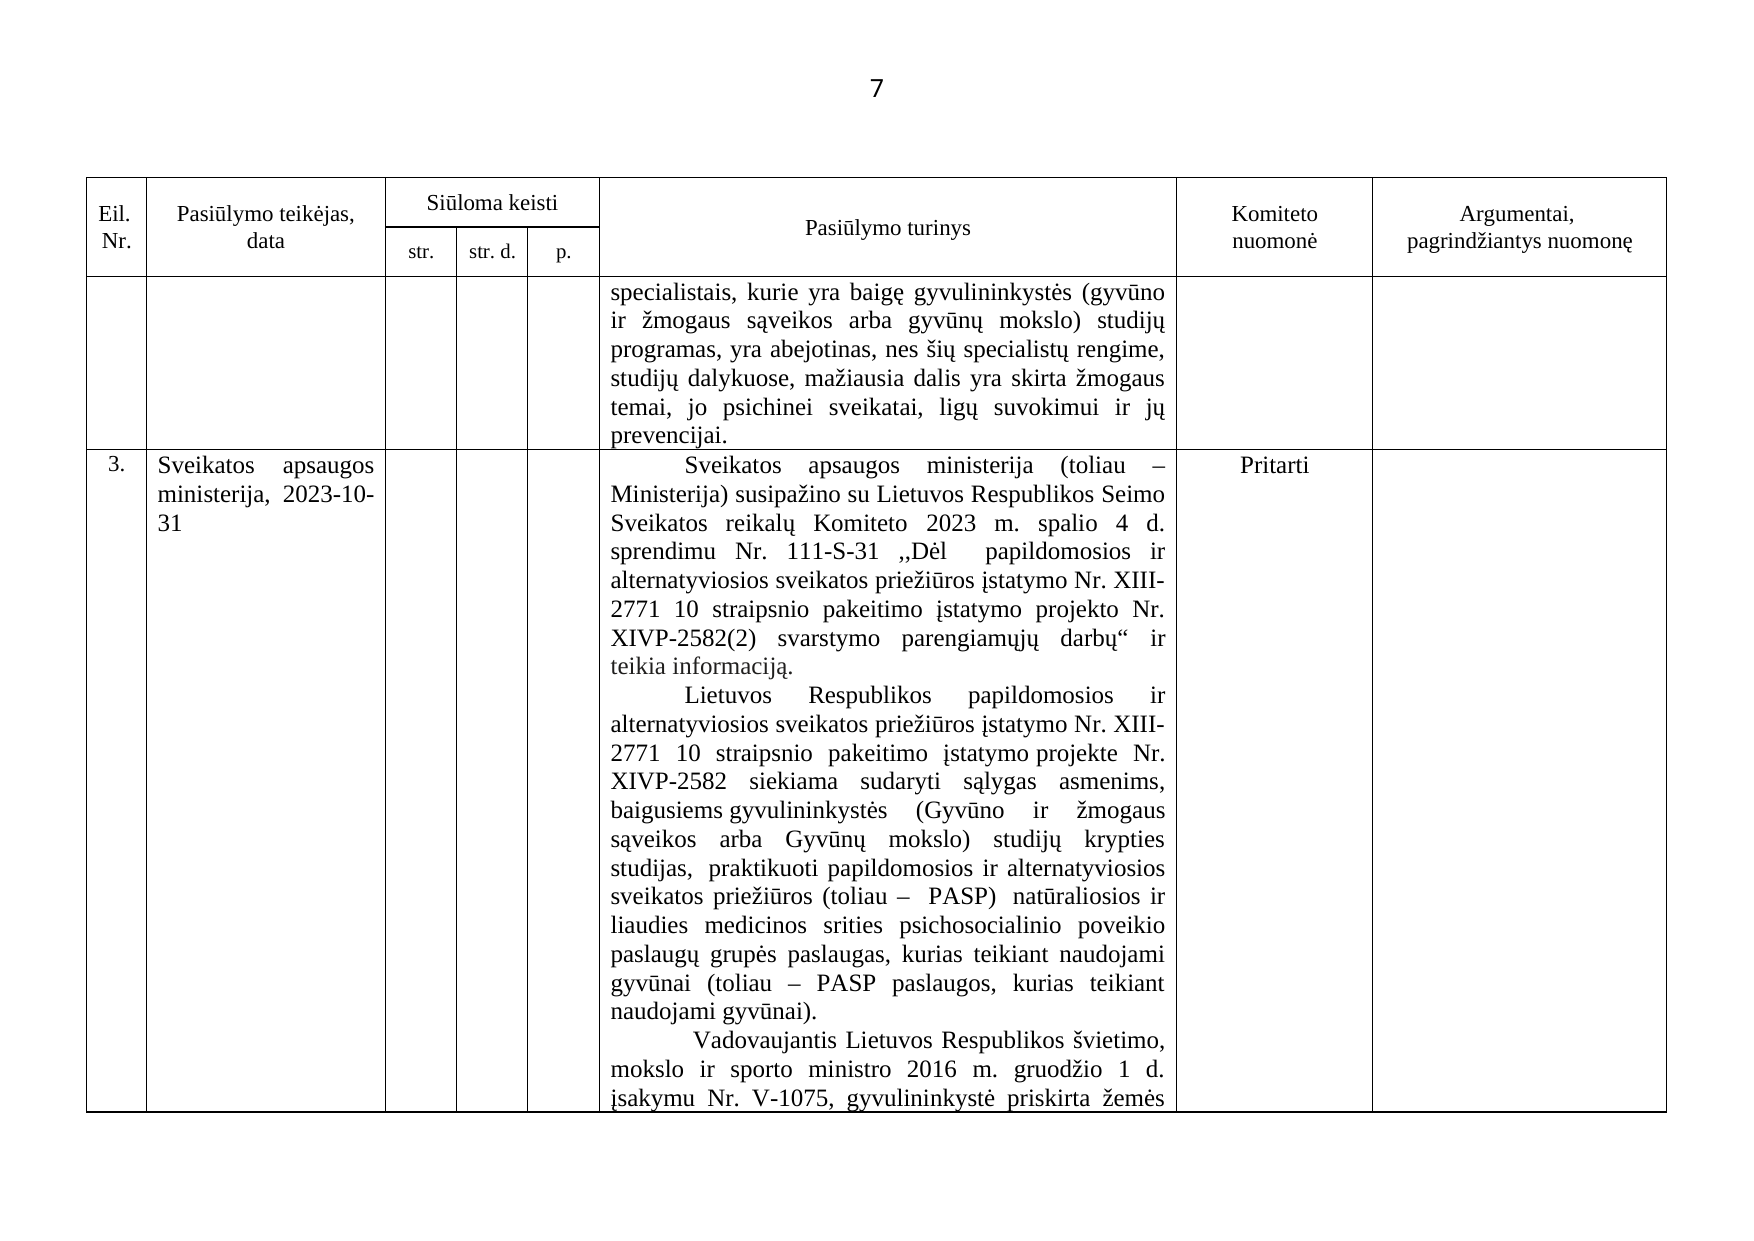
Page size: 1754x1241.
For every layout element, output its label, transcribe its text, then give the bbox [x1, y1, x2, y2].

table_cell [457, 277, 527, 449]
table_cell str. d. [457, 228, 527, 276]
table_cell Sveikatos apsaugos ministerija, 2023-10-31 [147, 450, 385, 1111]
table_cell Sveikatos apsaugos ministerija (toliau – Ministerija) susipažino su Lietuvos Respublikos Seimo Sveikatos reikalų Komiteto 2023 m. spalio 4 d. sprendimu Nr. 111-S-31 ,,Dėl papildomosios ir alternatyviosios sveikatos priežiūros įstatymo Nr. XIII-2771 10 straipsnio pakeitimo įstatymo projekto Nr. XIVP-2582(2) svarstymo parengiamųjų darbų“ ir teikia informaciją. Lietuvos Respublikos papildomosios ir alternatyviosios sveikatos priežiūros įstatymo Nr. XIII-2771 10 straipsnio pakeitimo įstatymo projekte Nr. XIVP-2582 siekiama sudaryti sąlygas asmenims, baigusiems gyvulininkystės (Gyvūno ir žmogaus sąveikos arba Gyvūnų mokslo) studijų krypties studijas, praktikuoti papildomosios ir alternatyviosios sveikatos priežiūros (toliau – PASP) natūraliosios ir liaudies medicinos srities psichosocialinio poveikio paslaugų grupės paslaugas, kurias teikiant naudojami gyvūnai (toliau – PASP paslaugos, kurias teikiant naudojami gyvūnai). Vadovaujantis Lietuvos Respublikos švietimo, mokslo ir sporto ministro 2016 m. gruodžio 1 d. įsakymu Nr. V-1075, gyvulininkystė priskirta žemės [600, 450, 1176, 1111]
table_header Pasiūlymo turinys [600, 178, 1176, 276]
table_header Eil. Nr. [87, 178, 146, 276]
table_cell [1177, 277, 1372, 449]
table_header Argumentai, pagrindžiantys nuomonę [1373, 178, 1666, 276]
table_header Komiteto nuomonė [1177, 178, 1372, 276]
table_cell 3. [87, 450, 146, 1111]
table_cell [147, 277, 385, 449]
table_header Siūloma keisti [386, 178, 599, 226]
table_cell [1373, 277, 1666, 449]
table_cell [528, 450, 599, 1111]
table_cell [87, 277, 146, 449]
table_header Pasiūlymo teikėjas, data [147, 178, 385, 276]
table_cell [386, 450, 456, 1111]
table_cell [1373, 450, 1666, 1111]
table_cell p. [528, 228, 599, 276]
table_cell str. [386, 228, 456, 276]
table_cell [457, 450, 527, 1111]
table_cell Pritarti [1177, 450, 1372, 1111]
table_cell [386, 277, 456, 449]
table_cell [528, 277, 599, 449]
table_cell specialistais, kurie yra baigę gyvulininkystės (gyvūno ir žmogaus sąveikos arba gyvūnų mokslo) studijų programas, yra abejotinas, nes šių specialistų rengime, studijų dalykuose, mažiausia dalis yra skirta žmogaus temai, jo psichinei sveikatai, ligų suvokimui ir jų prevencijai. [600, 277, 1176, 449]
